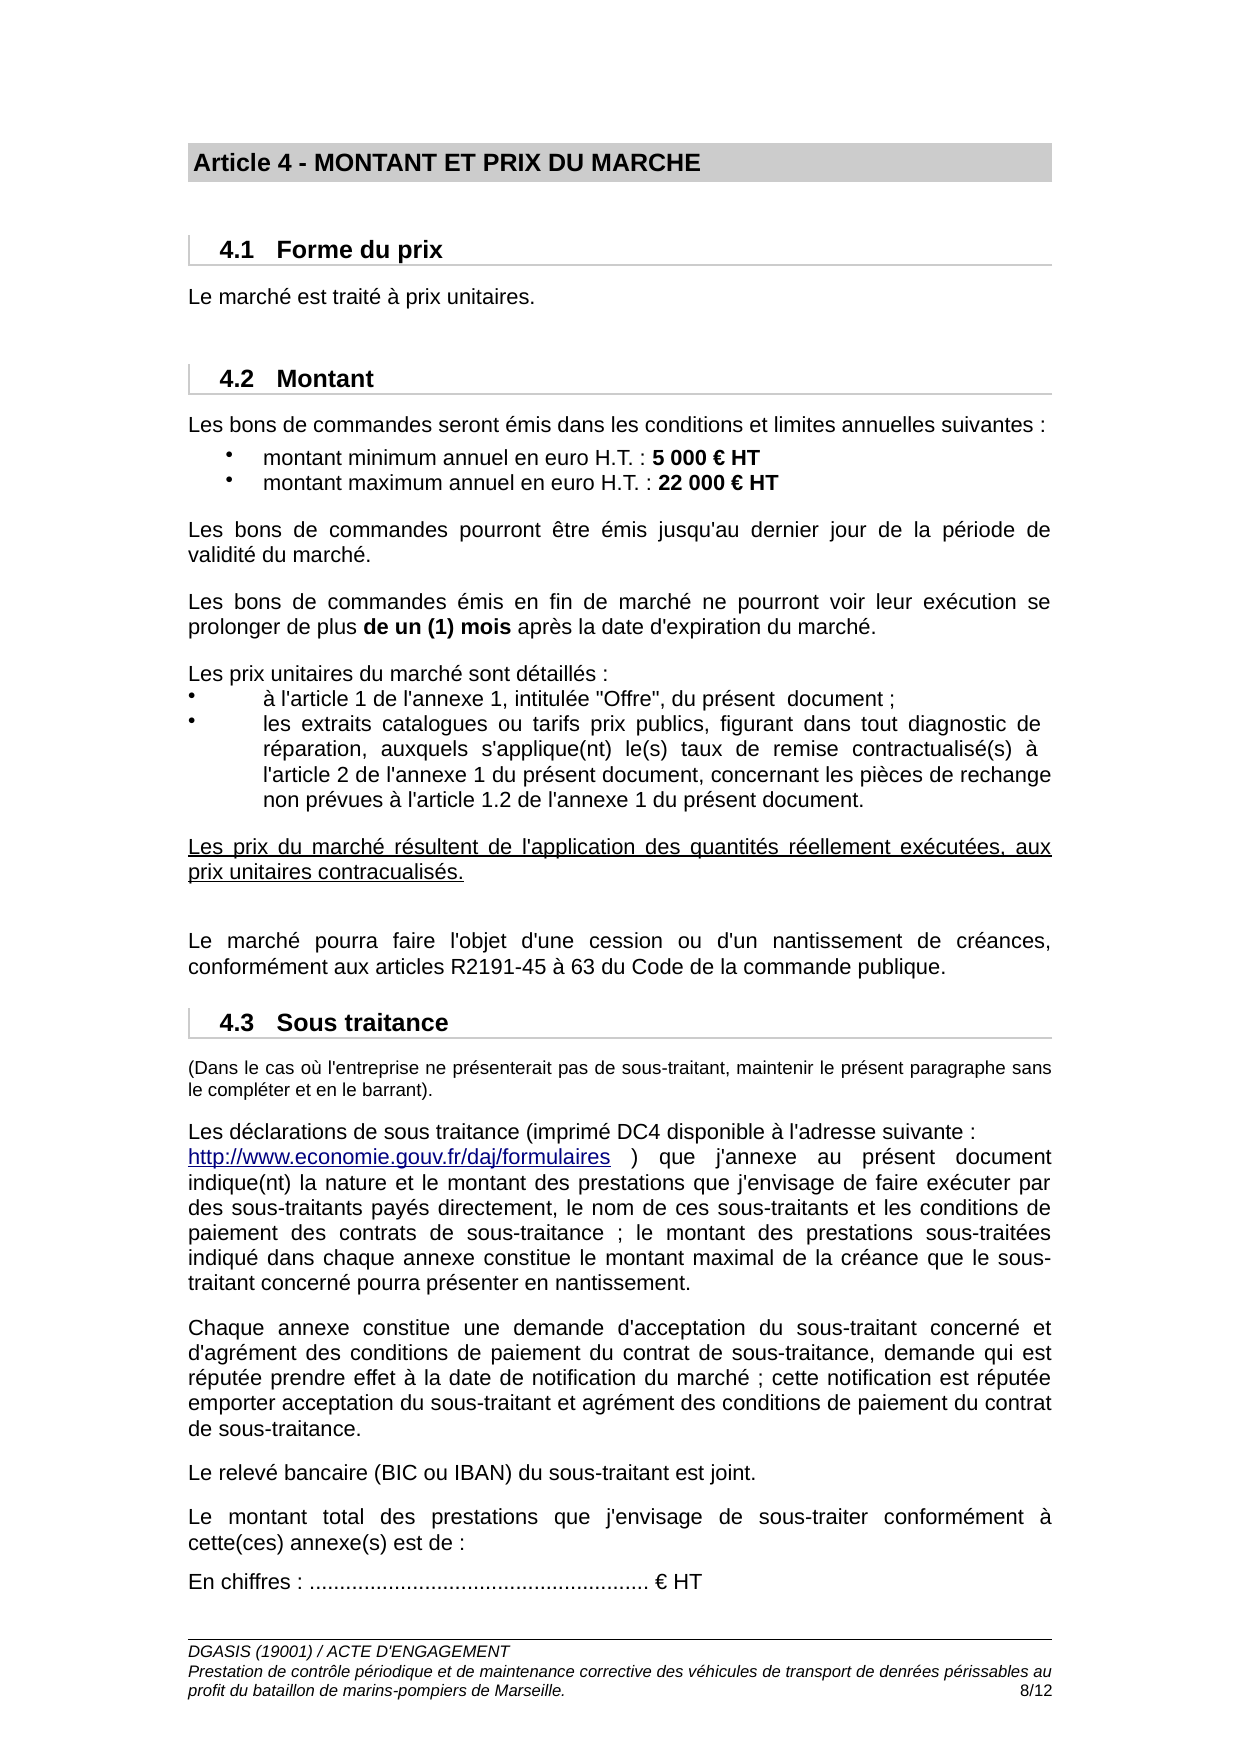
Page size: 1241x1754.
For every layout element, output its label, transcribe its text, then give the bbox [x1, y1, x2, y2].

text Le marché pourra faire l'objet d'une cession ou d'un nantissement de créances, conformément aux articles R2191-45 à 63 du Code de la commande publique. [188, 928, 1052, 979]
subtitle Montant [190, 364, 1052, 393]
list à l'article 1 de l'annexe 1, intitulée "Offre", du présent document ; [188, 686, 1052, 711]
text Les bons de commandes seront émis dans les conditions et limites annuelles suivantes : [188, 412, 1052, 438]
subtitle Forme du prix [190, 235, 1052, 264]
text En chiffres : ........................................................ € HT [188, 1569, 1052, 1594]
text Les bons de commandes pourront être émis jusqu'au dernier jour de la période de validité du marché. [188, 517, 1052, 567]
subtitle MONTANT ET PRIX DU MARCHE [190, 146, 1050, 180]
text Les prix unitaires du marché sont détaillés : [188, 661, 1052, 686]
text Le marché est traité à prix unitaires. [188, 284, 1052, 309]
text Le montant total des prestations que j'envisage de sous-traiter conformément à cette(ces) annexe(s) est de : [188, 1504, 1052, 1555]
text Le relevé bancaire (BIC ou IBAN) du sous-traitant est joint. [188, 1460, 1052, 1485]
text http://www.economie.gouv.fr/daj/formulaires ) que j'annexe au présent document indique(nt) la nature et le montant des prestations que j'envisage de faire exécuter par des sous-traitants payés directement, le nom de ces sous-traitants et les conditions de paiement des contrats de sous-traitance ; le montant des prestations sous-traitées indiqué dans chaque annexe constitue le montant maximal de la créance que le sous-traitant concerné pourra présenter en nantissement. [188, 1144, 1052, 1296]
text Les bons de commandes émis en fin de marché ne pourront voir leur exécution se prolonger de plus de un (1) mois après la date d'expiration du marché. [188, 589, 1052, 639]
text Chaque annexe constitue une demande d'acceptation du sous-traitant concerné et d'agrément des conditions de paiement du contrat de sous-traitance, demande qui est réputée prendre effet à la date de notification du marché ; cette notification est réputée emporter acceptation du sous-traitant et agrément des conditions de paiement du contrat de sous-traitance. [188, 1315, 1052, 1441]
text Les déclarations de sous traitance (imprimé DC4 disponible à l'adresse suivante : [188, 1119, 1052, 1144]
list montant maximum annuel en euro H.T. : 22 000 € HT [225, 470, 1052, 495]
text prix unitaires contracualisés. [188, 857, 1052, 884]
text (Dans le cas où l'entreprise ne présenterait pas de sous-traitant, maintenir le présent paragraphe sans le compléter et en le barrant). [188, 1057, 1052, 1100]
list montant minimum annuel en euro H.T. : 5 000 € HT [225, 445, 1052, 470]
text Les prix du marché résultent de l'application des quantités réellement exécutées, aux [188, 833, 1052, 855]
list les extraits catalogues ou tarifs prix publics, figurant dans tout diagnostic de réparation, auxquels s'applique(nt) le(s) taux de remise contractualisé(s) à l'article 2 de l'annexe 1 du présent document, concernant les pièces de rechange non prévues à l'article 1.2 de l'annexe 1 du présent document. [188, 711, 1052, 812]
subtitle Sous traitance [190, 1008, 1052, 1037]
